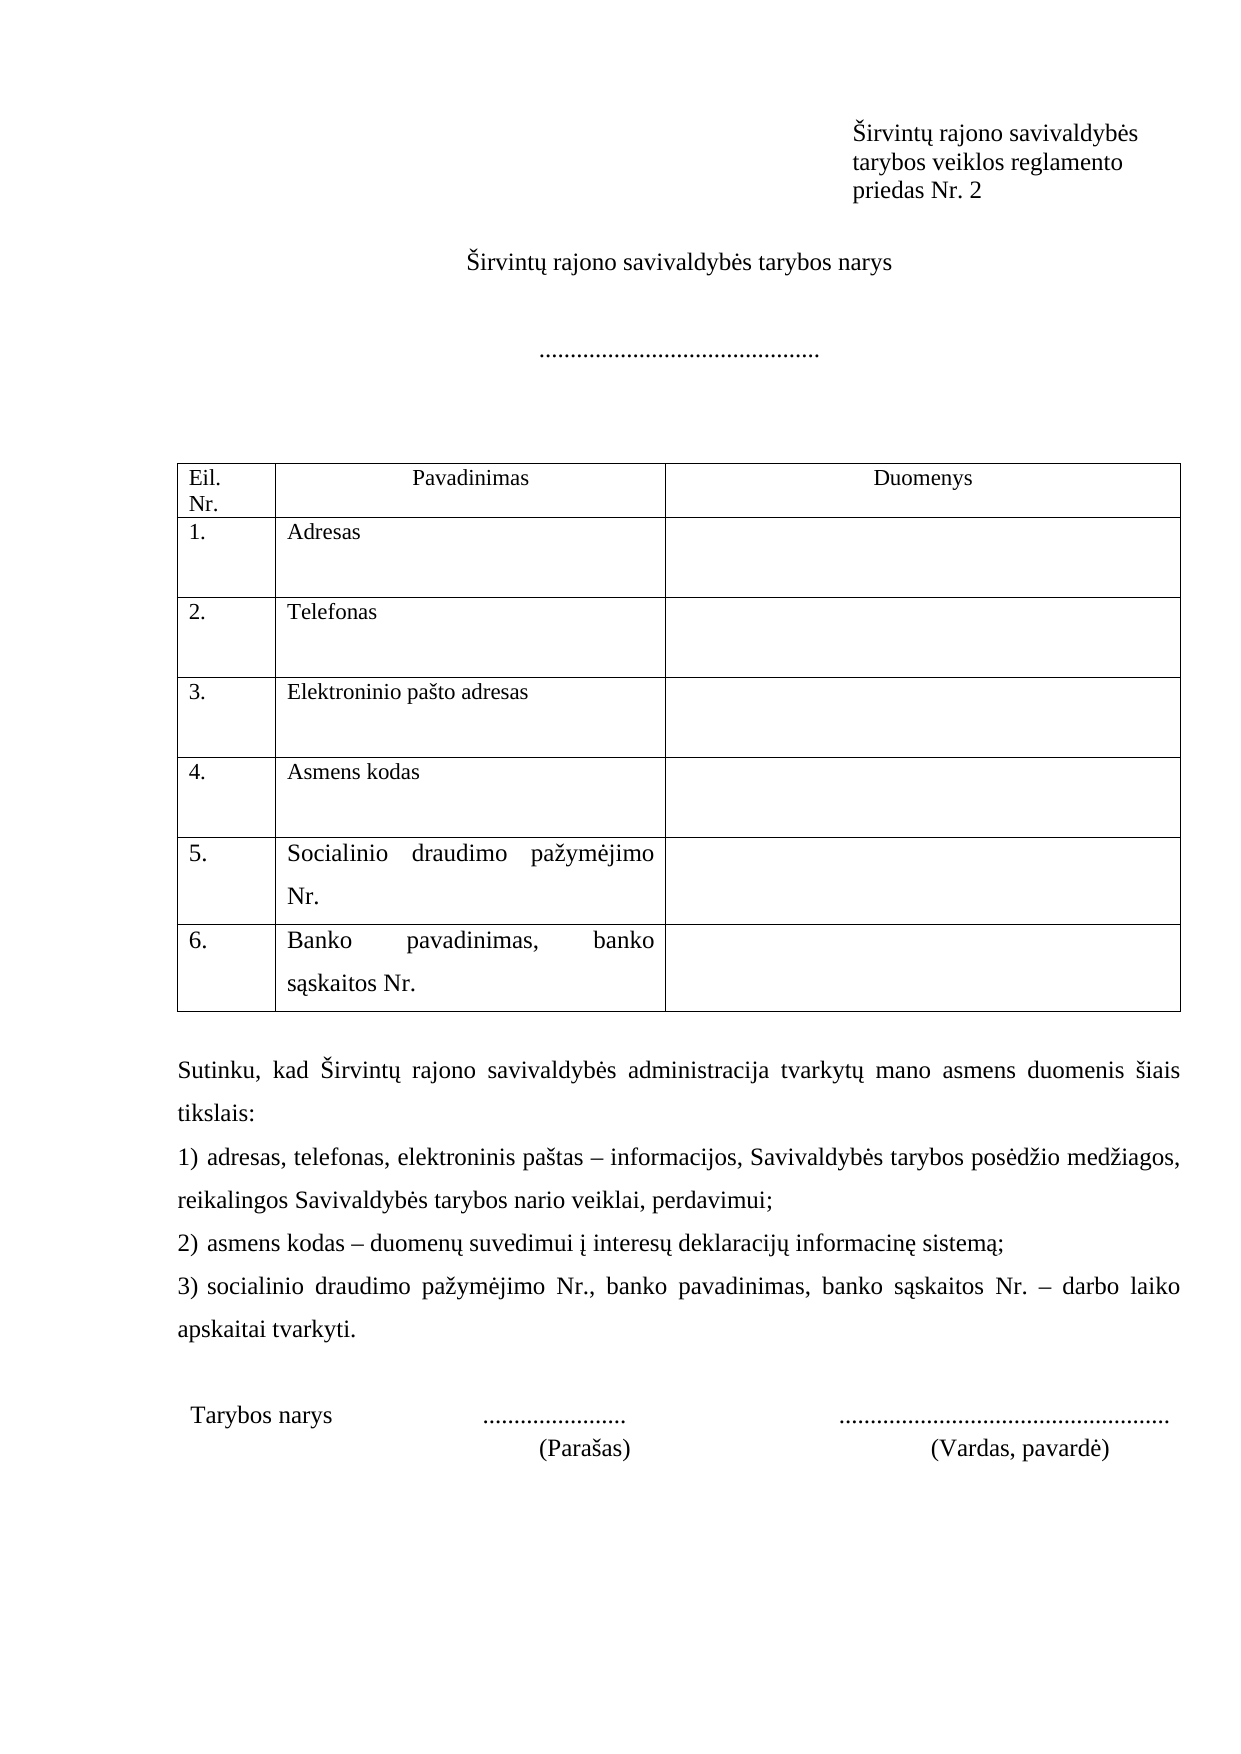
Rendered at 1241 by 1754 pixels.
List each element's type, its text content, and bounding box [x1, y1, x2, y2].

table_cell [666, 678, 1180, 757]
text 2) asmens kodas – duomenų suvedimui į interesų deklaracijų informacinę sistemą; [177, 1228, 1181, 1257]
text (Parašas) (Vardas, pavardė) [177, 1433, 1181, 1462]
table_cell 4. [178, 758, 275, 837]
table_cell Telefonas [276, 598, 665, 677]
text priedas Nr. 2 [717, 176, 1181, 204]
text Sutinku, kad Širvintų rajono savivaldybės administracija tvarkytų mano asmens duomenis šiais tikslais: [177, 1055, 1181, 1127]
table_cell [666, 758, 1180, 837]
table_cell 1. [178, 518, 275, 597]
table_cell Adresas [276, 518, 665, 597]
table_cell 5. [178, 838, 275, 924]
text Tarybos narys ....................... ..................................................... [177, 1400, 1181, 1429]
text Širvintų rajono savivaldybės [717, 118, 1181, 147]
table_cell Asmens kodas [276, 758, 665, 837]
text 3) socialinio draudimo pažymėjimo Nr., banko pavadinimas, banko sąskaitos Nr. – darbo laiko apskaitai tvarkyti. [177, 1271, 1181, 1343]
table_cell Socialinio draudimo pažymėjimo Nr. [276, 838, 665, 924]
table_cell [666, 925, 1180, 1011]
text Širvintų rajono savivaldybės tarybos narys [177, 247, 1181, 276]
table_header Pavadinimas [276, 464, 665, 517]
text tarybos veiklos reglamento [717, 147, 1181, 176]
table_cell 2. [178, 598, 275, 677]
table_cell Banko pavadinimas, banko sąskaitos Nr. [276, 925, 665, 1011]
table_cell 3. [178, 678, 275, 757]
table_cell [666, 838, 1180, 924]
table_cell [666, 518, 1180, 597]
table_cell Elektroninio pašto adresas [276, 678, 665, 757]
text ............................................. [177, 334, 1181, 362]
text 1) adresas, telefonas, elektroninis paštas – informacijos, Savivaldybės tarybos posėdžio medžiagos, reikalingos Savivaldybės tarybos nario veiklai, perdavimui; [177, 1142, 1181, 1213]
table_cell [666, 598, 1180, 677]
table_header Eil. Nr. [178, 464, 275, 517]
table_cell 6. [178, 925, 275, 1011]
table_header Duomenys [666, 464, 1180, 517]
